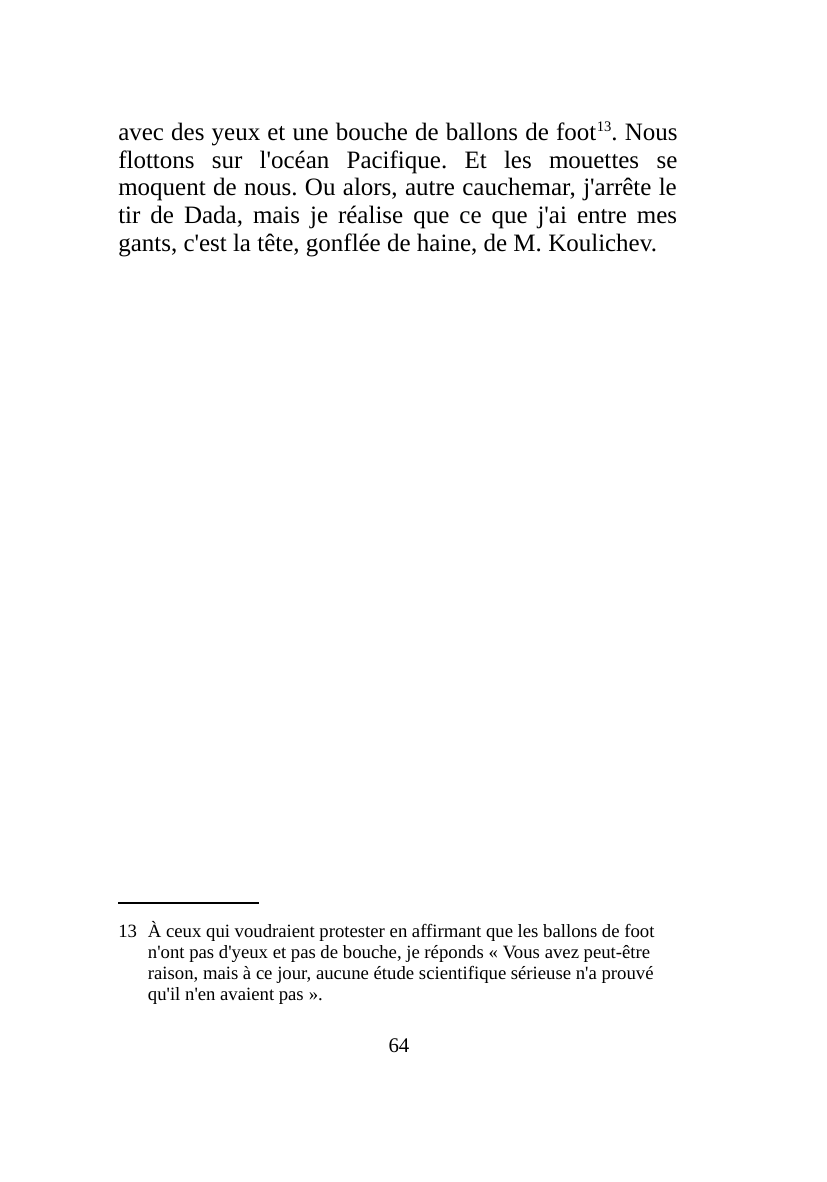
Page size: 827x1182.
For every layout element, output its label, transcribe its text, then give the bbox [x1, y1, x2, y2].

text avec des yeux et une bouche de ballons de foot. Nous flottons sur l'océan Pacifique. Et les mouettes se moquent de nous. Ou alors, autre cauchemar, j'arrête le tir de Dada, mais je réalise que ce que j'ai entre mes gants, c'est la tête, gonflée de haine, de M. Koulichev. [118, 118, 677, 257]
text À ceux qui voudraient protester en affirmant que les ballons de foot n'ont pas d'yeux et pas de bouche, je réponds « Vous avez peut-être raison, mais à ce jour, aucune étude scientifique sérieuse n'a prouvé qu'il n'en avaient pas ». [118, 921, 679, 1004]
